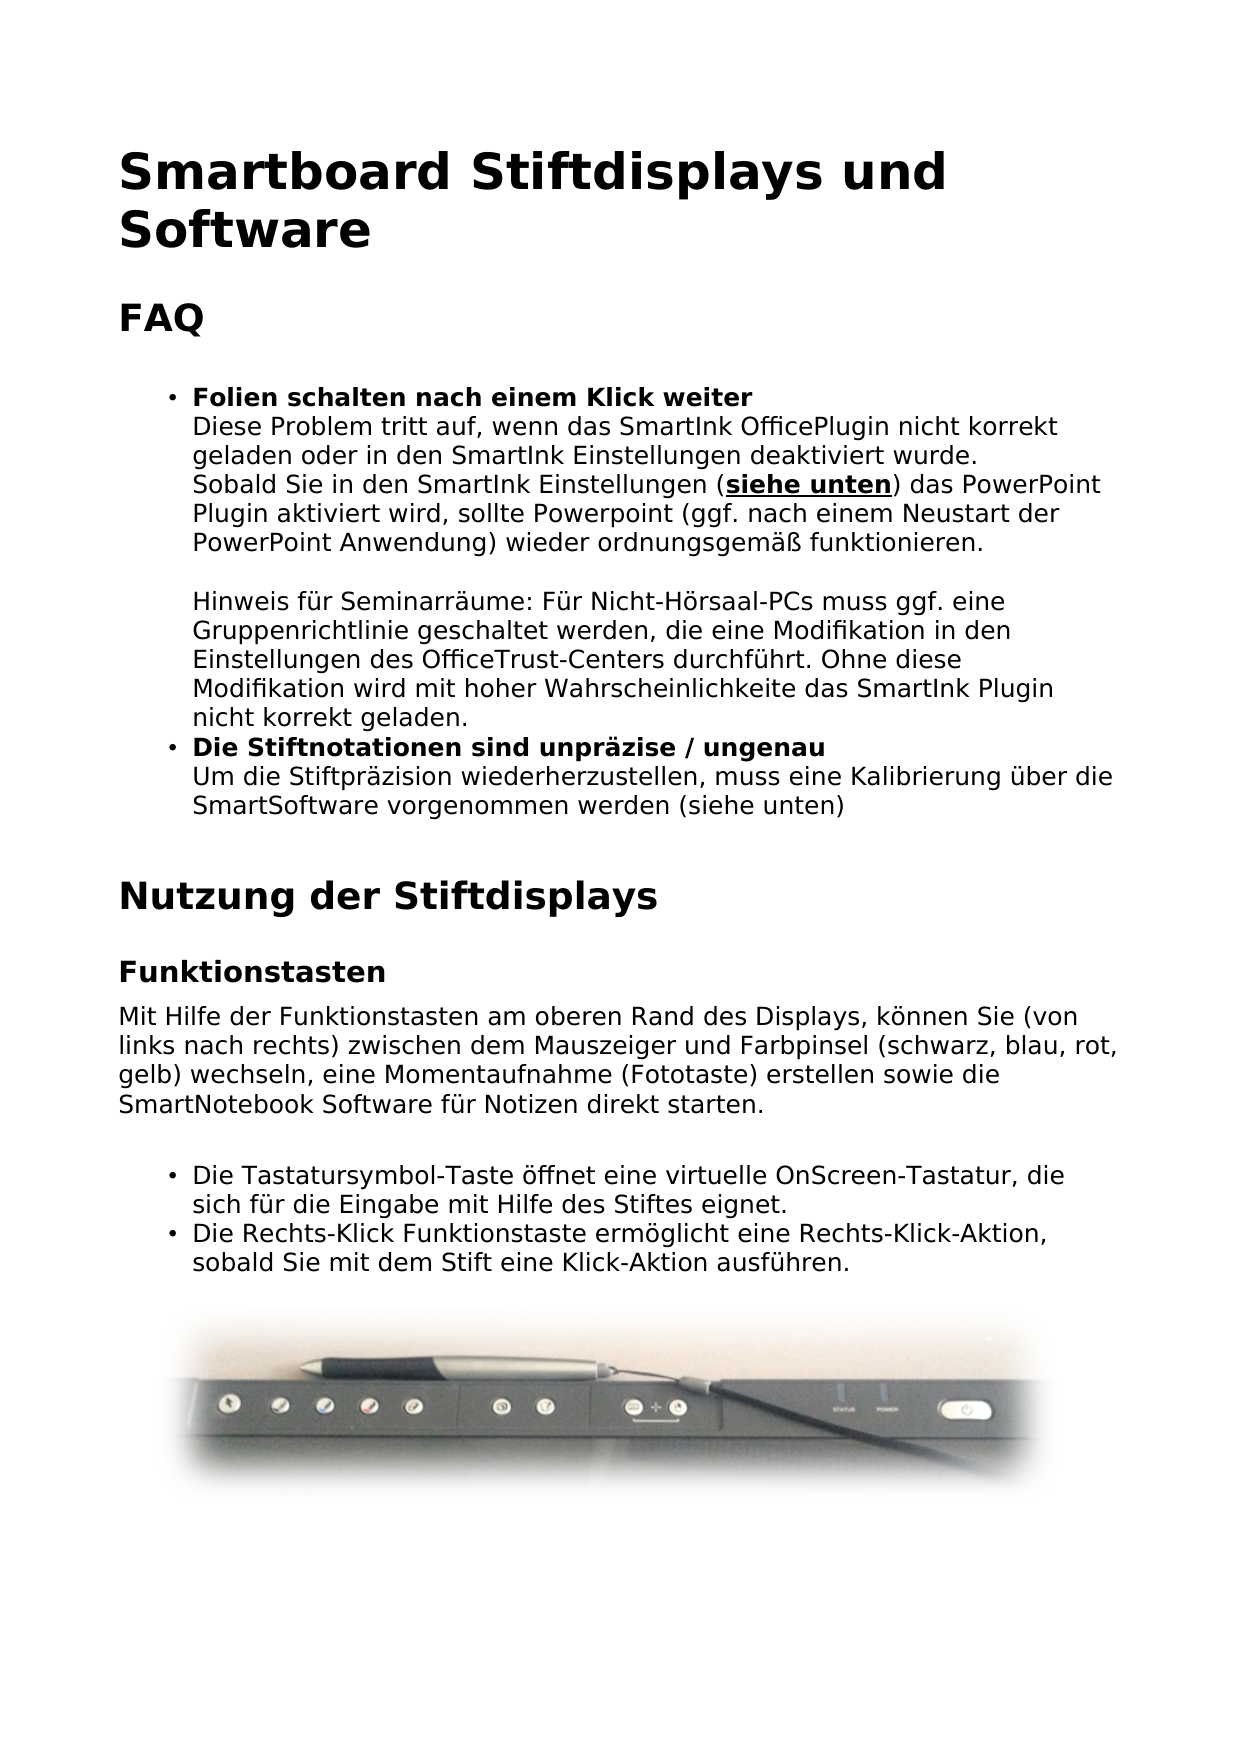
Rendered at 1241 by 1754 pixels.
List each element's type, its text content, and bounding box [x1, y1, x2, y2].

subtitle FAQ [118, 297, 1122, 341]
list Die Rechts-Klick Funktionstaste ermöglicht eine Rechts-Klick-Aktion, sobald Sie mit dem Stift eine Klick-Aktion ausführen. [177, 1219, 1122, 1278]
list Die Tastatursymbol-Taste öffnet eine virtuelle OnScreen-Tastatur, die sich für die Eingabe mit Hilfe des Stiftes eignet. [177, 1161, 1122, 1219]
picture [118, 1307, 1123, 1539]
list Folien schalten nach einem Klick weiter Diese Problem tritt auf, wenn das SmartInk OfficePlugin nicht korrekt geladen oder in den SmartInk Einstellungen deaktiviert wurde. Sobald Sie in den SmartInk Einstellungen (siehe unten) das PowerPoint Plugin aktiviert wird, sollte Powerpoint (ggf. nach einem Neustart der PowerPoint Anwendung) wieder ordnungsgemäß funktionieren. Hinweis für Seminarräume: Für Nicht-Hörsaal-PCs muss ggf. eine Gruppenrichtlinie geschaltet werden, die eine Modifikation in den Einstellungen des OfficeTrust-Centers durchführt. Ohne diese Modifikation wird mit hoher Wahrscheinlichkeite das SmartInk Plugin nicht korrekt geladen. [177, 383, 1122, 733]
subtitle Smartboard Stiftdisplays und Software [118, 143, 1122, 259]
subtitle Funktionstasten [118, 956, 1122, 990]
text Mit Hilfe der Funktionstasten am oberen Rand des Displays, können Sie (von links nach rechts) zwischen dem Mauszeiger und Farbpinsel (schwarz, blau, rot, gelb) wechseln, eine Momentaufnahme (Fototaste) erstellen sowie die SmartNotebook Software für Notizen direkt starten. [118, 1002, 1122, 1119]
subtitle Nutzung der Stiftdisplays [118, 875, 1122, 918]
list Die Stiftnotationen sind unpräzise / ungenau Um die Stiftpräzision wiederherzustellen, muss eine Kalibrierung über die SmartSoftware vorgenommen werden (siehe unten) [177, 733, 1122, 820]
